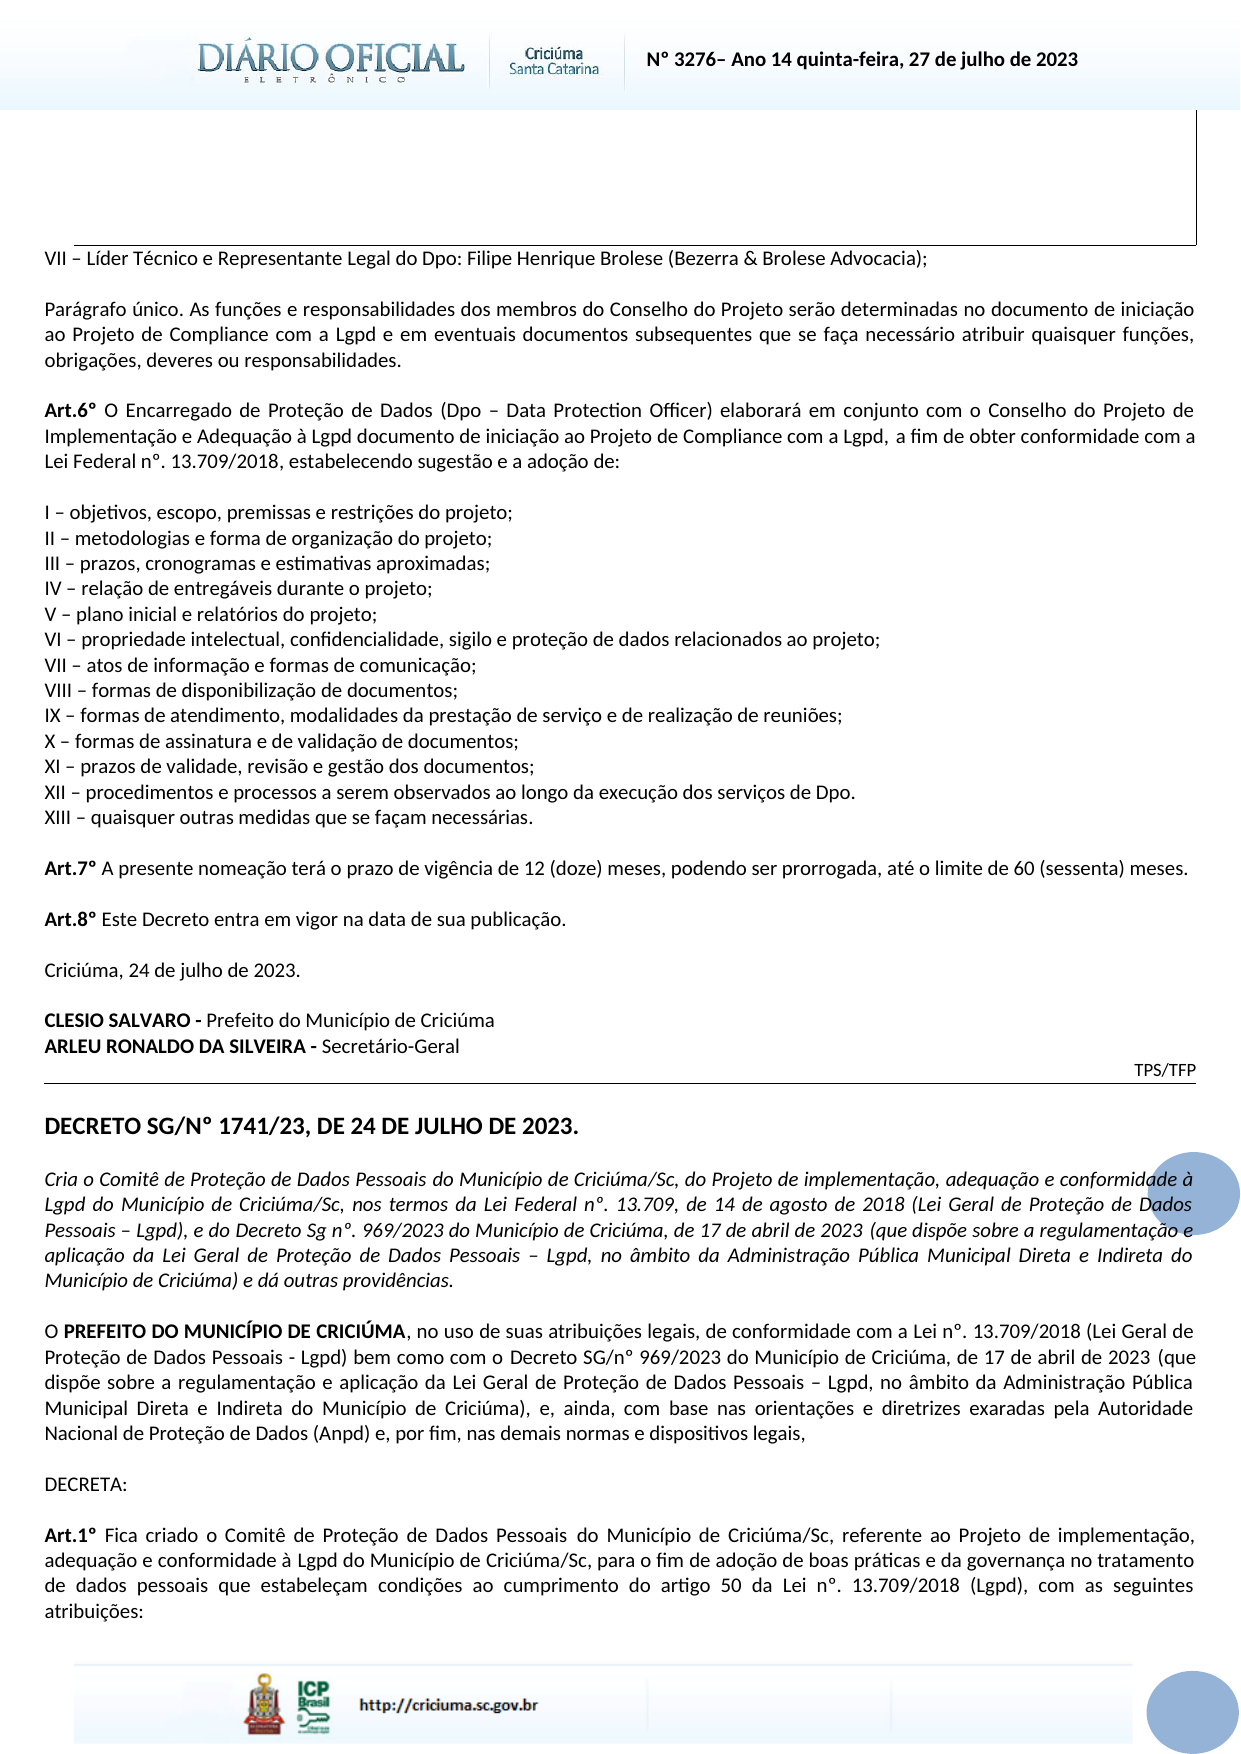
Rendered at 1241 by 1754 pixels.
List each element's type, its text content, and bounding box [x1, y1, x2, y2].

text VII – atos de informação e formas de comunicação; [44, 652, 1196, 677]
text CLESIO SALVARO - Prefeito do Município de Criciúma [44, 1008, 1196, 1033]
text TPS/TFP [44, 1058, 1196, 1083]
text Art.1º Fica criado o Comitê de Proteção de Dados Pessoais do Município de Criciúma/Sc, referente ao Projeto de implementação, adequação e conformidade à Lgpd do Município de Criciúma/Sc, para o fim de adoção de boas práticas e da governança no tratamento de dados pessoais que estabeleçam condições ao cumprimento do artigo 50 da Lei nº. 13.709/2018 (Lgpd), com as seguintes atribuições: [44, 1522, 1196, 1623]
text VIII – formas de disponibilização de documentos; [44, 677, 1196, 703]
text Criciúma, 24 de julho de 2023. [44, 957, 1196, 982]
text XI – prazos de validade, revisão e gestão dos documentos; [44, 753, 1196, 779]
text Art.6º O Encarregado de Proteção de Dados (Dpo – Data Protection Officer) elaborará em conjunto com o Conselho do Projeto de Implementação e Adequação à Lgpd documento de iniciação ao Projeto de Compliance com a Lgpd, a fim de obter conformidade com a Lei Federal nº. 13.709/2018, estabelecendo sugestão e a adoção de: [44, 398, 1196, 474]
text VII – Líder Técnico e Representante Legal do Dpo: Filipe Henrique Brolese (Bezerra & Brolese Advocacia); [44, 245, 1196, 271]
text II – metodologias e forma de organização do projeto; [44, 525, 1196, 550]
text DECRETA: [44, 1471, 1196, 1496]
text ARLEU RONALDO DA SILVEIRA - Secretário-Geral [44, 1033, 1196, 1058]
text Parágrafo único. As funções e responsabilidades dos membros do Conselho do Projeto serão determinadas no documento de iniciação ao Projeto de Compliance com a Lgpd e em eventuais documentos subsequentes que se faça necessário atribuir quaisquer funções, obrigações, deveres ou responsabilidades. [44, 296, 1196, 372]
text V – plano inicial e relatórios do projeto; [44, 601, 1196, 626]
text I – objetivos, escopo, premissas e restrições do projeto; [44, 499, 1196, 525]
text VI – propriedade intelectual, confidencialidade, sigilo e proteção de dados relacionados ao projeto; [44, 626, 1196, 652]
text III – prazos, cronogramas e estimativas aproximadas; [44, 550, 1196, 576]
text XIII – quaisquer outras medidas que se façam necessárias. [44, 804, 1196, 830]
text Art.7º A presente nomeação terá o prazo de vigência de 12 (doze) meses, podendo ser prorrogada, até o limite de 60 (sessenta) meses. [44, 855, 1196, 881]
text XII – procedimentos e processos a serem observados ao longo da execução dos serviços de Dpo. [44, 779, 1196, 804]
text IX – formas de atendimento, modalidades da prestação de serviço e de realização de reuniões; [44, 703, 1196, 728]
text Art.8º Este Decreto entra em vigor na data de sua publicação. [44, 906, 1196, 931]
text IV – relação de entregáveis durante o projeto; [44, 576, 1196, 601]
text O PREFEITO DO MUNICÍPIO DE CRICIÚMA, no uso de suas atribuições legais, de conformidade com a Lei nº. 13.709/2018 (Lei Geral de Proteção de Dados Pessoais - Lgpd) bem como com o Decreto SG/nº 969/2023 do Município de Criciúma, de 17 de abril de 2023 (que dispõe sobre a regulamentação e aplicação da Lei Geral de Proteção de Dados Pessoais – Lgpd, no âmbito da Administração Pública Municipal Direta e Indireta do Município de Criciúma), e, ainda, com base nas orientações e diretrizes exaradas pela Autoridade Nacional de Proteção de Dados (Anpd) e, por fim, nas demais normas e dispositivos legais, [44, 1318, 1196, 1446]
text DECRETO SG/Nº 1741/23, DE 24 DE JULHO DE 2023. [44, 1110, 1196, 1141]
text X – formas de assinatura e de validação de documentos; [44, 728, 1196, 753]
text Cria o Comitê de Proteção de Dados Pessoais do Município de Criciúma/Sc, do Projeto de implementação, adequação e conformidade à Lgpd do Município de Criciúma/Sc, nos termos da Lei Federal nº. 13.709, de 14 de agosto de 2018 (Lei Geral de Proteção de Dados Pessoais – Lgpd), e do Decreto Sg nº. 969/2023 do Município de Criciúma, de 17 de abril de 2023 (que dispõe sobre a regulamentação e aplicação da Lei Geral de Proteção de Dados Pessoais – Lgpd, no âmbito da Administração Pública Municipal Direta e Indireta do Município de Criciúma) e dá outras providências. [44, 1166, 1196, 1293]
